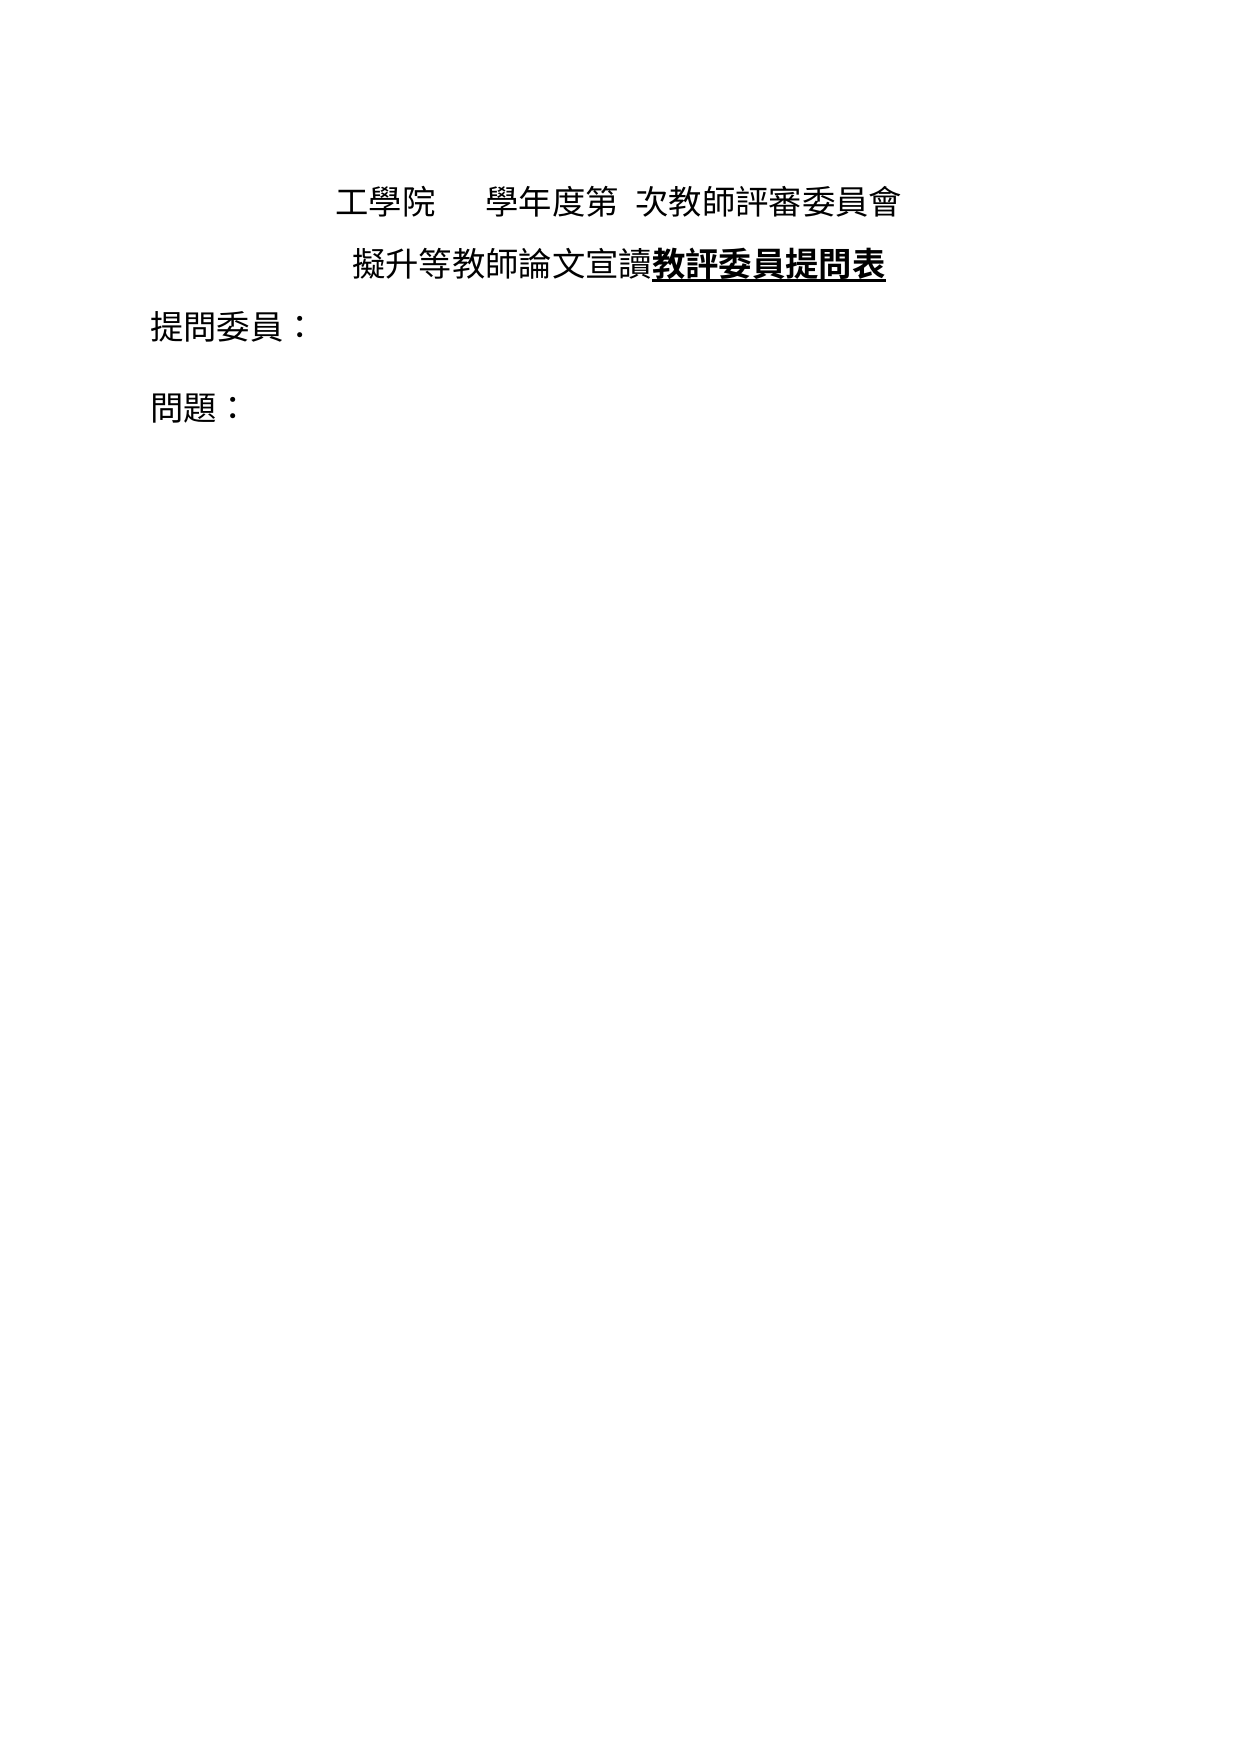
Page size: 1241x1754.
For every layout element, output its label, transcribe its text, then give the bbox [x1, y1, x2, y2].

text 提問委員： [150, 283, 1087, 346]
text 問題： [150, 364, 1087, 427]
text 工學院 學年度第 次教師評審委員會 [150, 158, 1087, 221]
text 擬升等教師論文宣讀教評委員提問表 [150, 221, 1087, 283]
